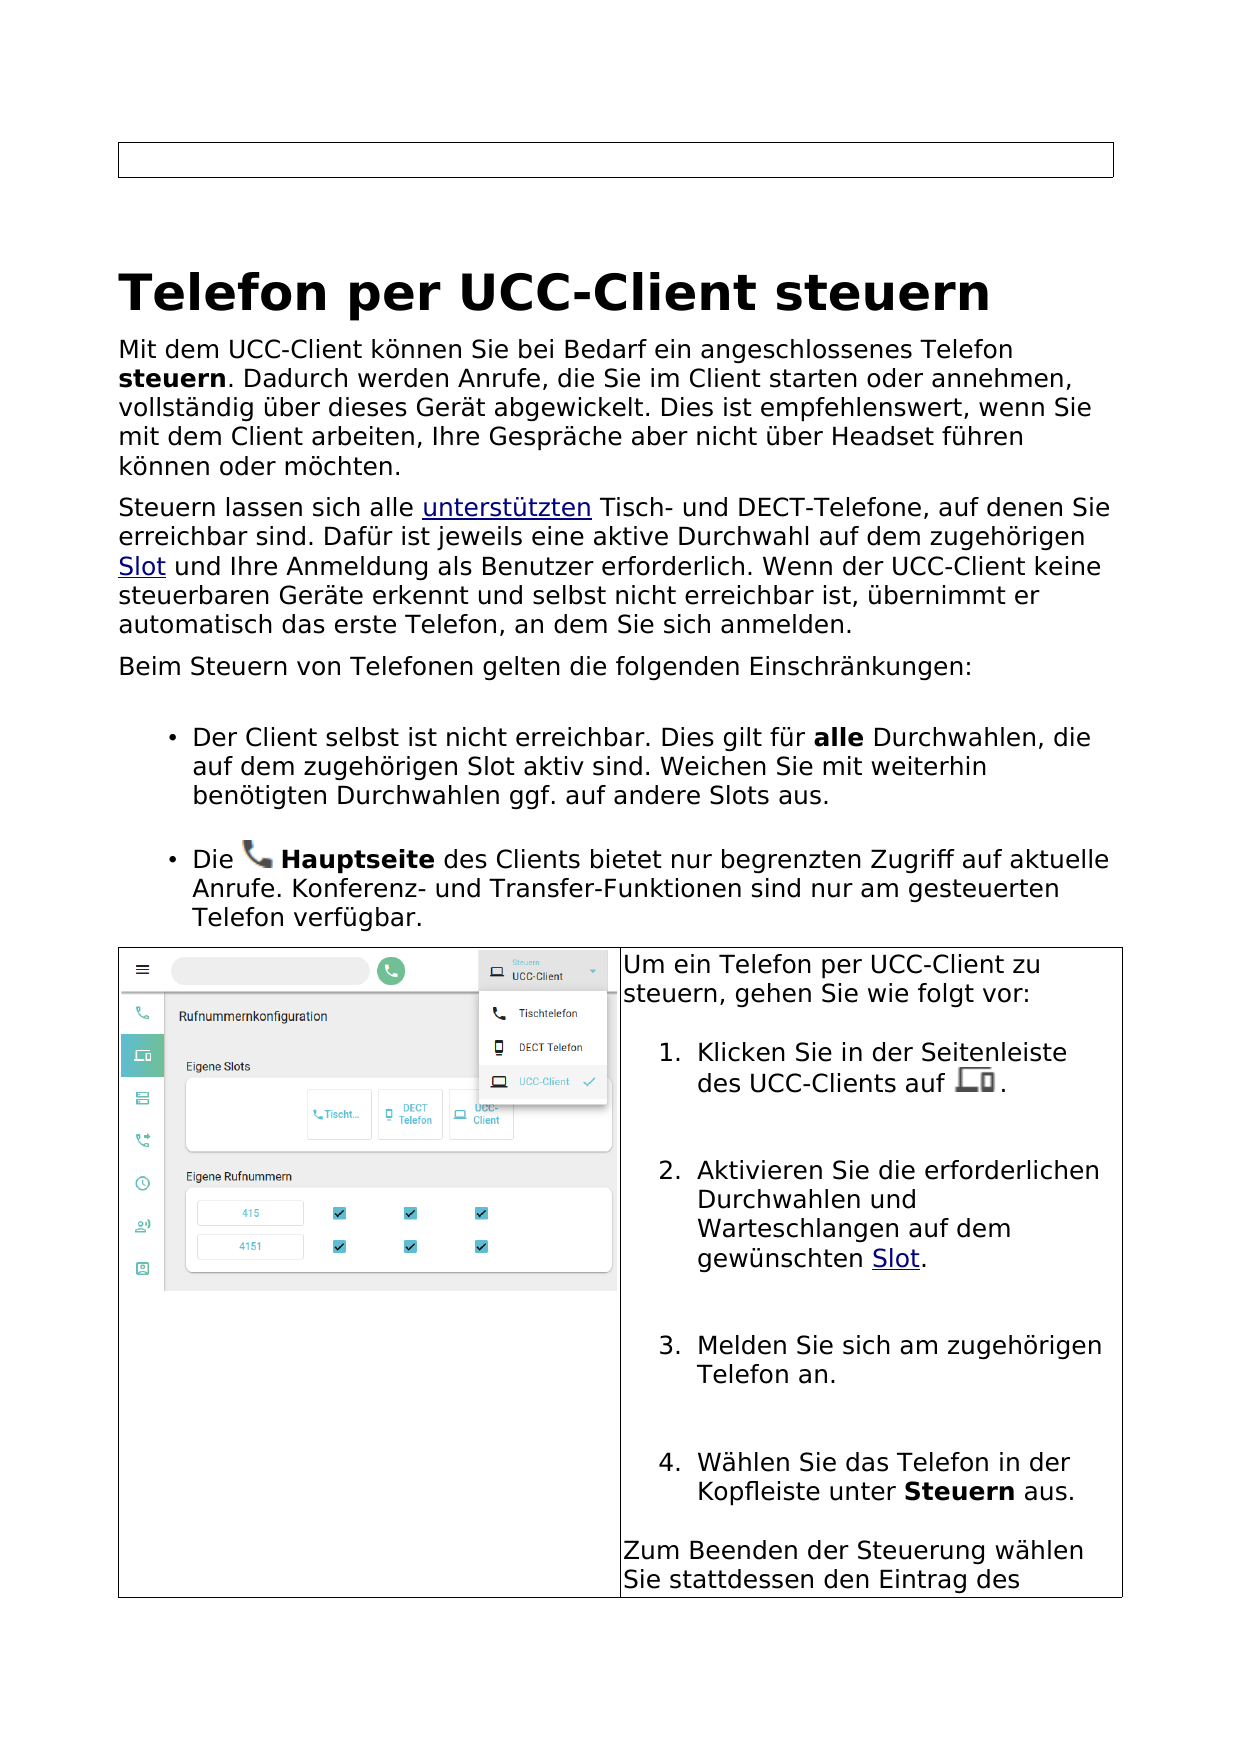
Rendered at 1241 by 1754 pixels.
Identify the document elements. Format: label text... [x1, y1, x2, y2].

picture [952, 1067, 1000, 1092]
text Mit dem UCC-Client können Sie bei Bedarf ein angeschlossenes Telefon steuern. Dadurch werden Anrufe, die Sie im Client starten oder annehmen, vollständig über dieses Gerät abgewickelt. Dies ist empfehlenswert, wenn Sie mit dem Client arbeiten, Ihre Gespräche aber nicht über Headset führen können oder möchten. [118, 335, 1122, 481]
list Der Client selbst ist nicht erreichbar. Dies gilt für alle Durchwahlen, die auf dem zugehörigen Slot aktiv sind. Weichen Sie mit weiterhin benötigten Durchwahlen ggf. auf andere Slots aus. [177, 723, 1122, 810]
table_header [119, 948, 620, 1597]
table_header [119, 143, 1113, 177]
text Steuern lassen sich alle unterstützten Tisch- und DECT-Telefone, auf denen Sie erreichbar sind. Dafür ist jeweils eine aktive Durchwahl auf dem zugehörigen Slot und Ihre Anmeldung als Benutzer erforderlich. Wenn der UCC-Client keine steuerbaren Geräte erkennt und selbst nicht erreichbar ist, übernimmt er automatisch das erste Telefon, an dem Sie sich anmelden. [118, 493, 1122, 639]
picture [121, 950, 618, 1291]
subtitle Telefon per UCC-Client steuern [118, 264, 1122, 323]
text Beim Steuern von Telefonen gelten die folgenden Einschränkungen: [118, 652, 1122, 681]
table_header Um ein Telefon per UCC-Client zu steuern, gehen Sie wie folgt vor: Klicken Sie in der Seitenleiste des UCC-Clients auf . Aktivieren Sie die erforderlichen Durchwahlen und Warteschlangen auf dem gewünschten Slot. Melden Sie sich am zugehörigen Telefon an. Wählen Sie das Telefon in der Kopfleiste unter Steuern aus. Zum Beenden der Steuerung wählen Sie stattdessen den Eintrag des [621, 948, 1122, 1597]
list DieHauptseite des Clients bietet nur begrenzten Zugriff auf aktuelle Anrufe. Konferenz- und Transfer-Funktionen sind nur am gesteuerten Telefon verfügbar. [177, 840, 1122, 932]
picture [233, 840, 281, 868]
